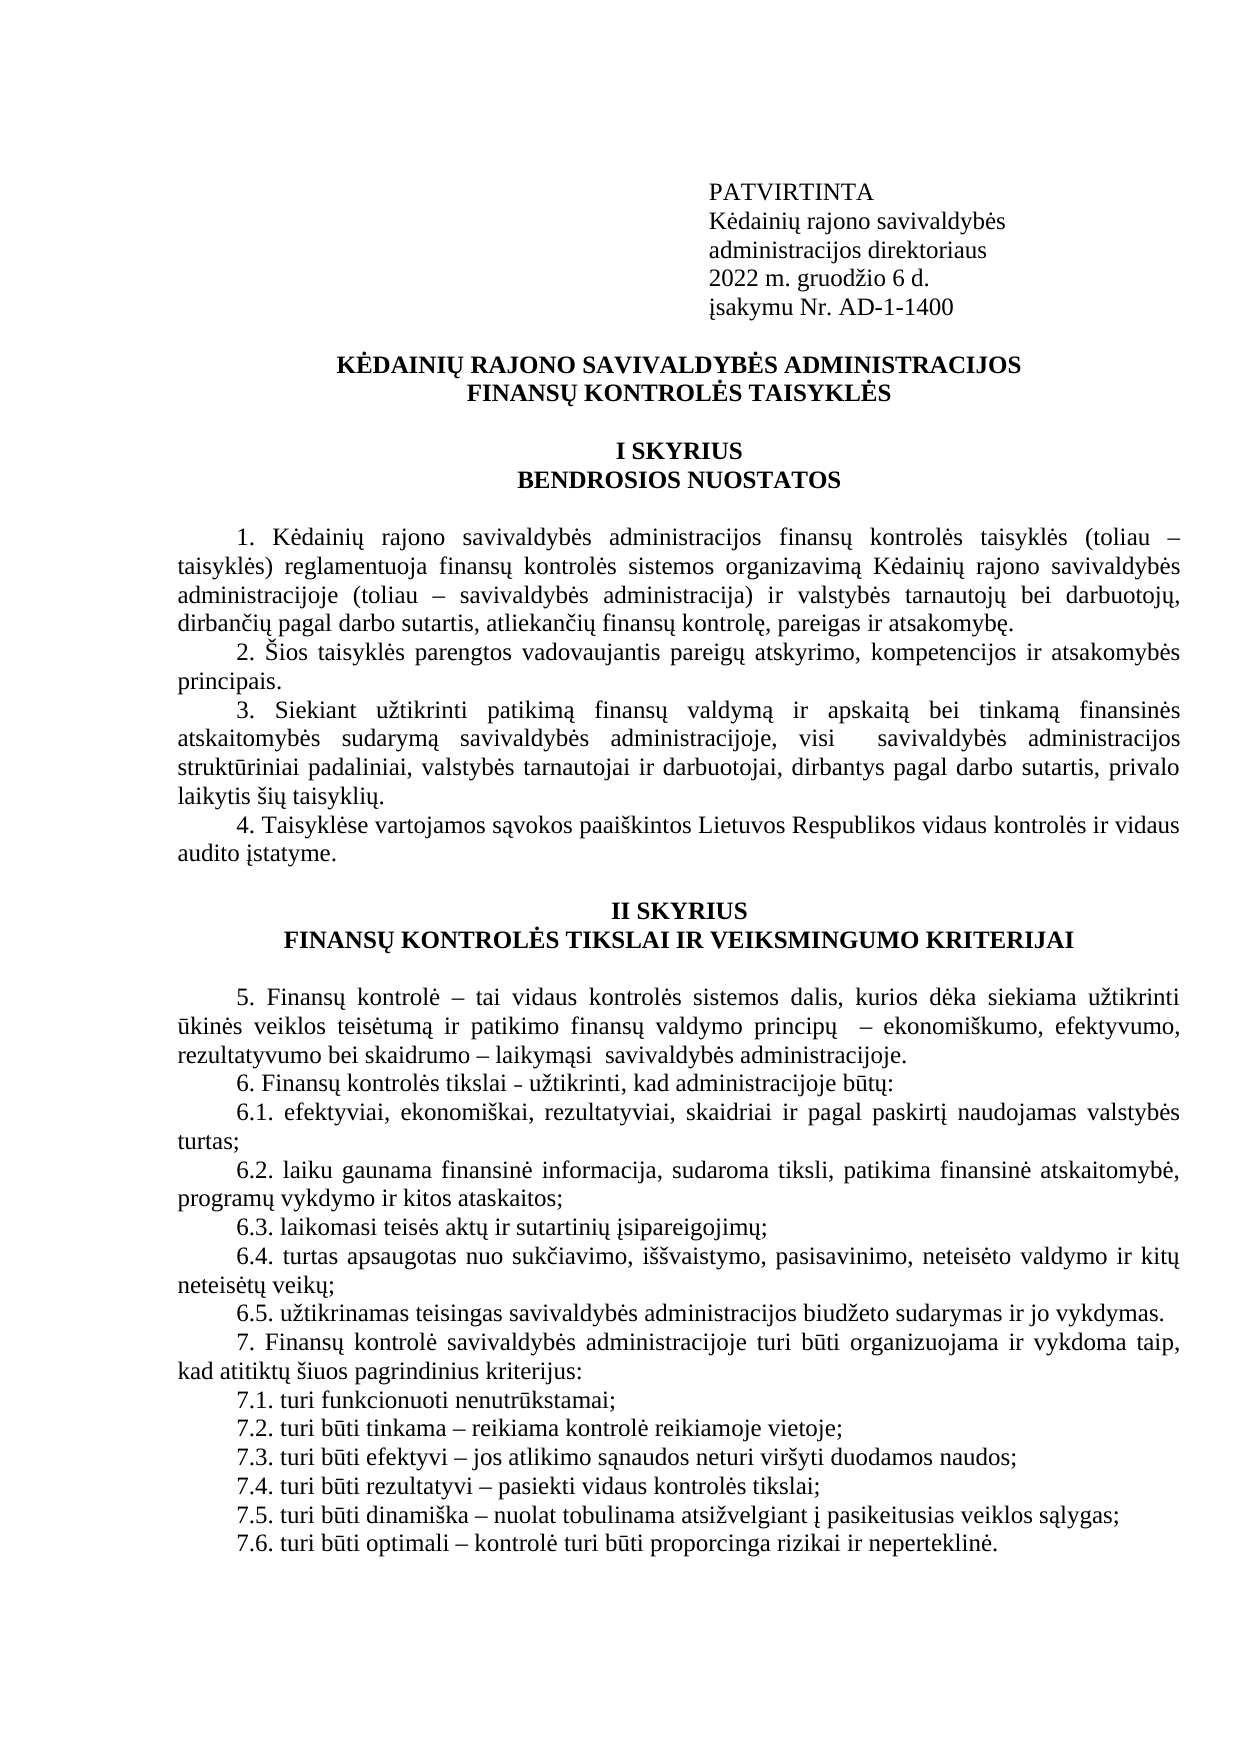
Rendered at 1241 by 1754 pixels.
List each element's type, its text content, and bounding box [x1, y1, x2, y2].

text KĖDAINIŲ RAJONO SAVIVALDYBĖS ADMINISTRACIJOS [177, 350, 1181, 378]
text 7.3. turi būti efektyvi – jos atlikimo sąnaudos neturi viršyti duodamos naudos; [177, 1442, 1181, 1471]
text 6.1. efektyviai, ekonomiškai, rezultatyviai, skaidriai ir pagal paskirtį naudojamas valstybės turtas; [177, 1097, 1181, 1155]
text 7.5. turi būti dinamiška – nuolat tobulinama atsižvelgiant į pasikeitusias veiklos sąlygas; [177, 1500, 1181, 1528]
text 4. Taisyklėse vartojamos sąvokos paaiškintos Lietuvos Respublikos vidaus kontrolės ir vidaus audito įstatyme. [177, 810, 1181, 867]
text 3. Siekiant užtikrinti patikimą finansų valdymą ir apskaitą bei tinkamą finansinės atskaitomybės sudarymą savivaldybės administracijoje, visi savivaldybės administracijos struktūriniai padaliniai, valstybės tarnautojai ir darbuotojai, dirbantys pagal darbo sutartis, privalo laikytis šių taisyklių. [177, 695, 1181, 810]
text 2. Šios taisyklės parengtos vadovaujantis pareigų atskyrimo, kompetencijos ir atsakomybės principais. [177, 637, 1181, 695]
text administracijos direktoriaus [177, 235, 1181, 263]
text 7.4. turi būti rezultatyvi – pasiekti vidaus kontrolės tikslai; [177, 1471, 1181, 1500]
text 7.1. turi funkcionuoti nenutrūkstamai; [177, 1385, 1181, 1413]
text 7. Finansų kontrolė savivaldybės administracijoje turi būti organizuojama ir vykdoma taip, kad atitiktų šiuos pagrindinius kriterijus: [177, 1327, 1181, 1385]
text BENDROSIOS NUOSTATOS [177, 465, 1181, 493]
text 7.6. turi būti optimali – kontrolė turi būti proporcinga rizikai ir neperteklinė. [177, 1528, 1181, 1557]
text 6.2. laiku gaunama finansinė informacija, sudaroma tiksli, patikima finansinė atskaitomybė, programų vykdymo ir kitos ataskaitos; [177, 1155, 1181, 1212]
text 5. Finansų kontrolė – tai vidaus kontrolės sistemos dalis, kurios dėka siekiama užtikrinti ūkinės veiklos teisėtumą ir patikimo finansų valdymo principų – ekonomiškumo, efektyvumo, rezultatyvumo bei skaidrumo – laikymąsi savivaldybės administracijoje. [177, 982, 1181, 1068]
text II SKYRIUS [177, 896, 1181, 925]
text I SKYRIUS [177, 436, 1181, 465]
text 1. Kėdainių rajono savivaldybės administracijos finansų kontrolės taisyklės (toliau – taisyklės) reglamentuoja finansų kontrolės sistemos organizavimą Kėdainių rajono savivaldybės administracijoje (toliau – savivaldybės administracija) ir valstybės tarnautojų bei darbuotojų, dirbančių pagal darbo sutartis, atliekančių finansų kontrolę, pareigas ir atsakomybę. [177, 522, 1181, 637]
text FINANSŲ KONTROLĖS TAISYKLĖS [177, 378, 1181, 407]
text 6.3. laikomasi teisės aktų ir sutartinių įsipareigojimų; [177, 1212, 1181, 1241]
text 2022 m. gruodžio 6 d. [177, 263, 1181, 292]
text 6. Finansų kontrolės tikslai – užtikrinti, kad administracijoje būtų: [177, 1068, 1181, 1097]
text Kėdainių rajono savivaldybės [177, 206, 1181, 235]
text 6.5. užtikrinamas teisingas savivaldybės administracijos biudžeto sudarymas ir jo vykdymas. [177, 1298, 1181, 1327]
text PATVIRTINTA [177, 177, 1181, 206]
text 6.4. turtas apsaugotas nuo sukčiavimo, iššvaistymo, pasisavinimo, neteisėto valdymo ir kitų neteisėtų veikų; [177, 1241, 1181, 1298]
text FINANSŲ KONTROLĖS TIKSLAI IR VEIKSMINGUMO KRITERIJAI [177, 925, 1181, 953]
text įsakymu Nr. AD-1-1400 [177, 292, 1181, 321]
text 7.2. turi būti tinkama – reikiama kontrolė reikiamoje vietoje; [177, 1413, 1181, 1442]
